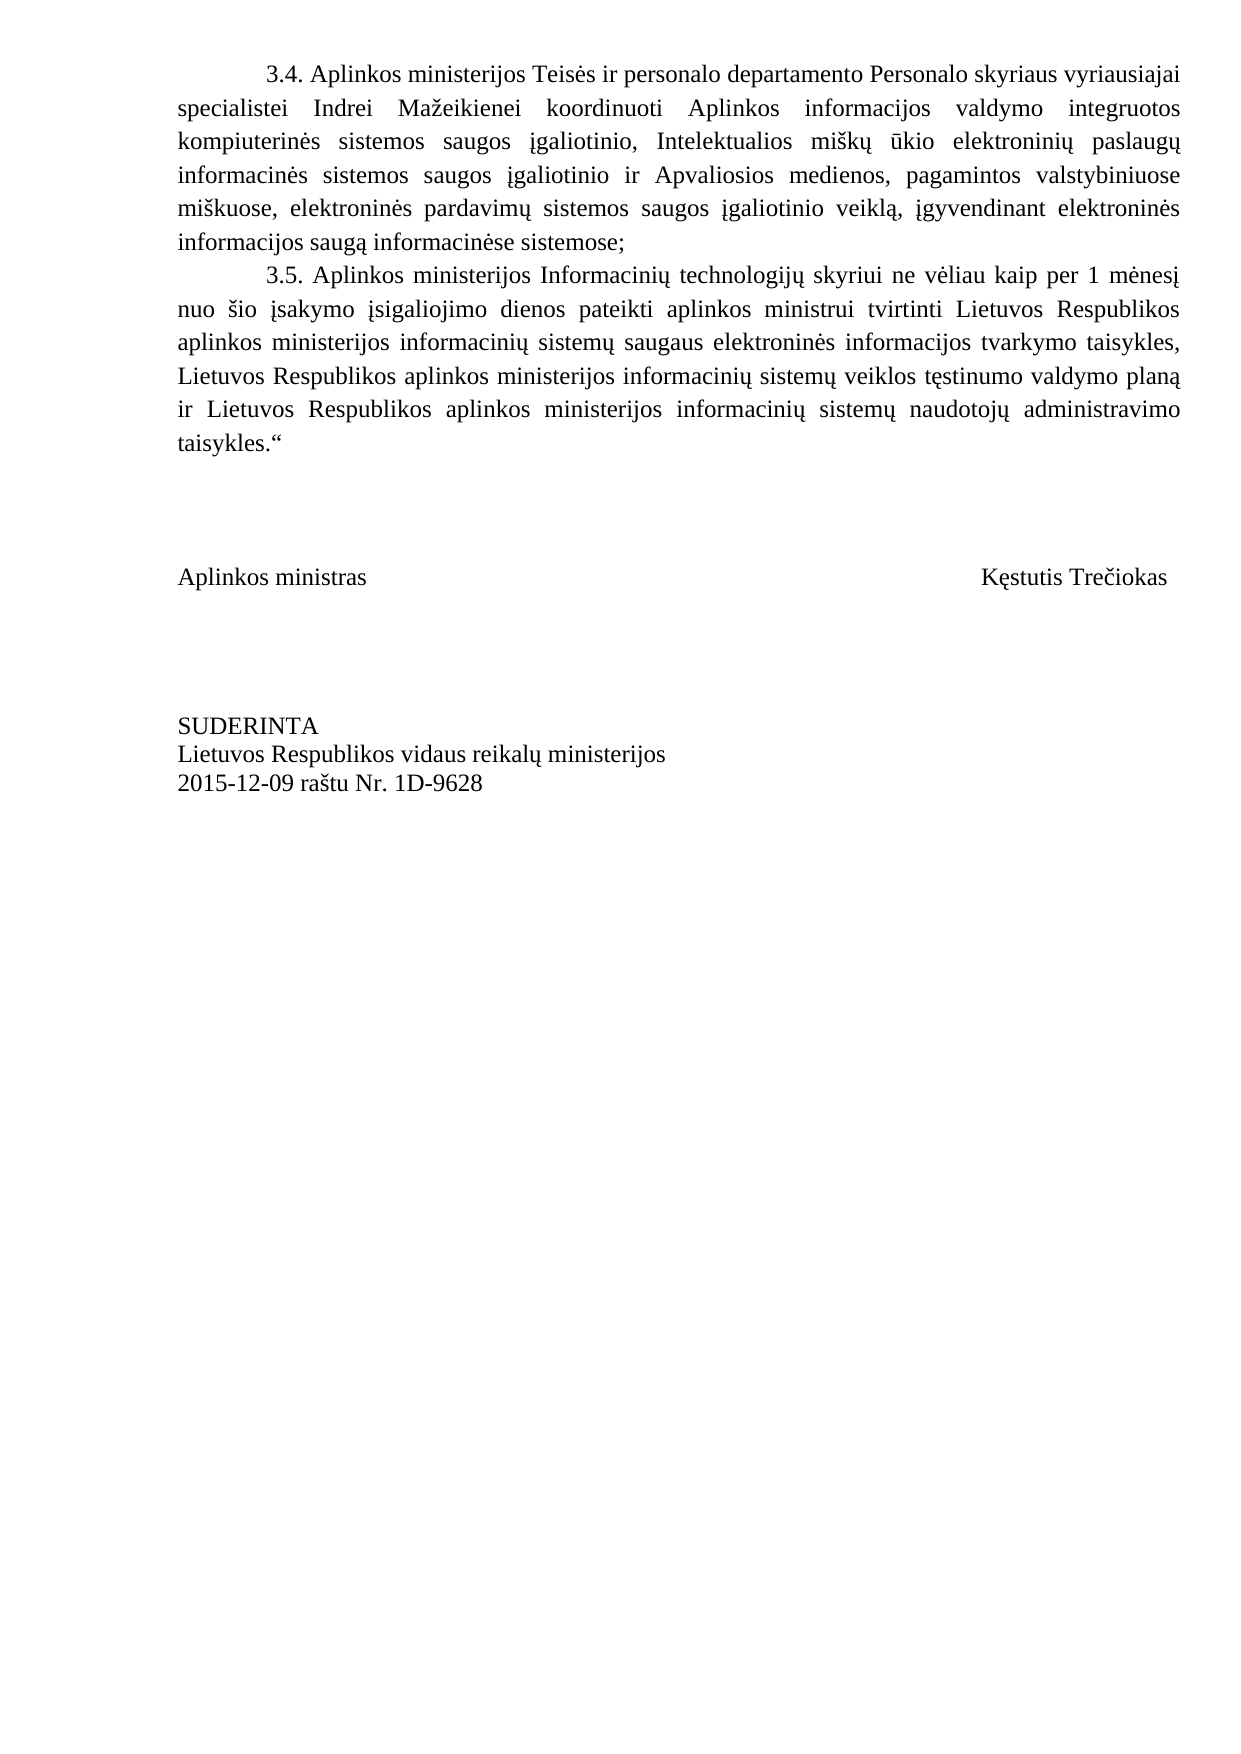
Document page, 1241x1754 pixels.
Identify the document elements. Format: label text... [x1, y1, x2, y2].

text 2015-12-09 raštu Nr. 1D-9628 [177, 768, 1181, 797]
text Lietuvos Respublikos vidaus reikalų ministerijos [177, 739, 1181, 768]
text 3.4. Aplinkos ministerijos Teisės ir personalo departamento Personalo skyriaus vyriausiajai specialistei Indrei Mažeikienei koordinuoti Aplinkos informacijos valdymo integruotos kompiuterinės sistemos saugos įgaliotinio, Intelektualios miškų ūkio elektroninių paslaugų informacinės sistemos saugos įgaliotinio ir Apvaliosios medienos, pagamintos valstybiniuose miškuose, elektroninės pardavimų sistemos saugos įgaliotinio veiklą, įgyvendinant elektroninės informacijos saugą informacinėse sistemose; [177, 59, 1181, 256]
text Aplinkos ministras Kęstutis Trečiokas [177, 562, 1181, 591]
text 3.5. Aplinkos ministerijos Informacinių technologijų skyriui ne vėliau kaip per 1 mėnesį nuo šio įsakymo įsigaliojimo dienos pateikti aplinkos ministrui tvirtinti Lietuvos Respublikos aplinkos ministerijos informacinių sistemų saugaus elektroninės informacijos tvarkymo taisykles, Lietuvos Respublikos aplinkos ministerijos informacinių sistemų veiklos tęstinumo valdymo planą ir Lietuvos Respublikos aplinkos ministerijos informacinių sistemų naudotojų administravimo taisykles.“ [177, 260, 1181, 457]
text SUDERINTA [177, 711, 1181, 739]
